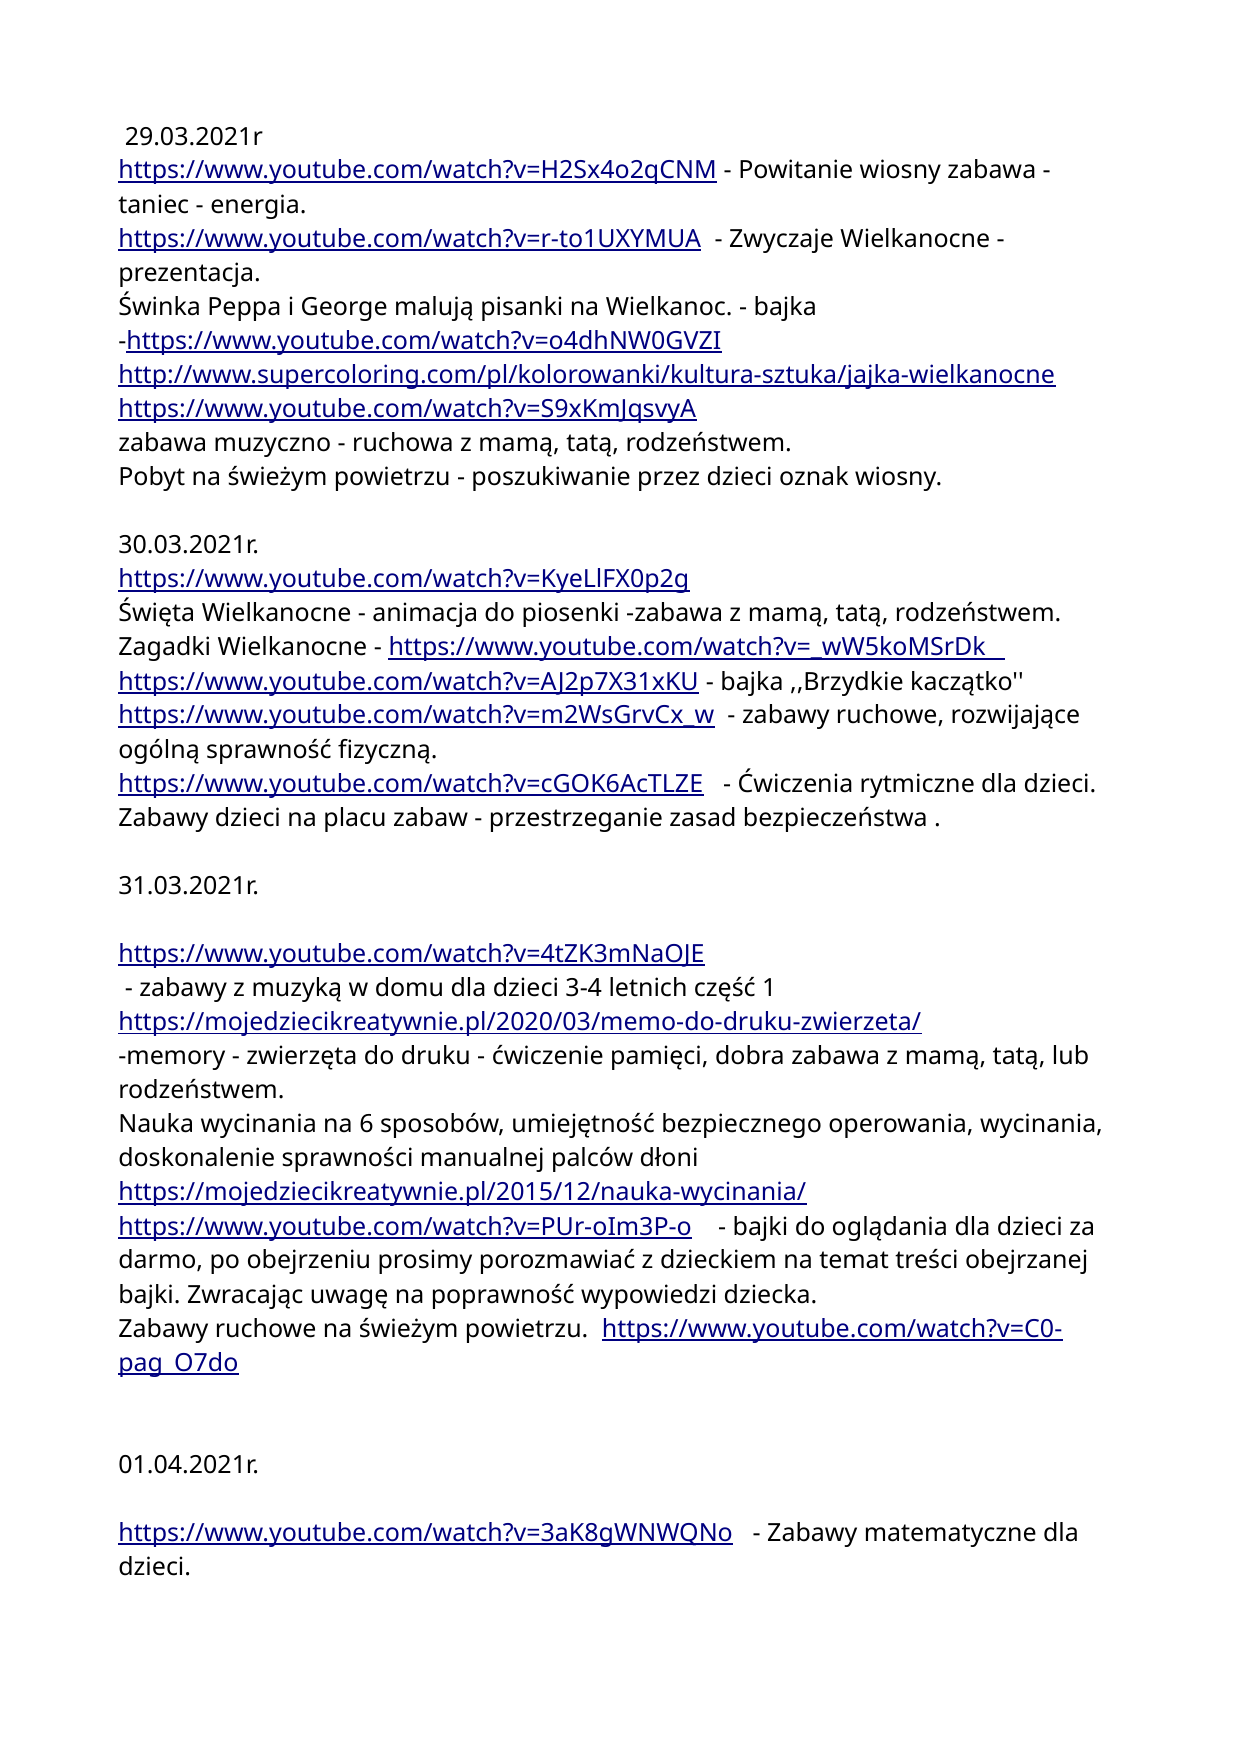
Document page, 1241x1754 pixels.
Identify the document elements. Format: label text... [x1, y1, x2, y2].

text https://www.youtube.com/watch?v=S9xKmJqsvyA [118, 391, 1122, 425]
text https://mojedziecikreatywnie.pl/2015/12/nauka-wycinania/ [118, 1174, 1122, 1208]
text http://www.supercoloring.com/pl/kolorowanki/kultura-sztuka/jajka-wielkanocne [118, 357, 1122, 391]
text https://www.youtube.com/watch?v=cGOK6AcTLZE - Ćwiczenia rytmiczne dla dzieci. [118, 765, 1122, 799]
text Zabawy dzieci na placu zabaw - przestrzeganie zasad bezpieczeństwa . [118, 799, 1122, 833]
text 01.04.2021r. [118, 1447, 1122, 1481]
text -memory - zwierzęta do druku - ćwiczenie pamięci, dobra zabawa z mamą, tatą, lub rodzeństwem. [118, 1038, 1122, 1106]
text Nauka wycinania na 6 sposobów, umiejętność bezpiecznego operowania, wycinania, doskonalenie sprawności manualnej palców dłoni [118, 1106, 1122, 1174]
text 31.03.2021r. [118, 867, 1122, 902]
text https://www.youtube.com/watch?v=PUr-oIm3P-o - bajki do oglądania dla dzieci za darmo, po obejrzeniu prosimy porozmawiać z dzieckiem na temat treści obejrzanej bajki. Zwracając uwagę na poprawność wypowiedzi dziecka. [118, 1208, 1122, 1310]
text https://www.youtube.com/watch?v=4tZK3mNaOJE [118, 936, 1122, 970]
text Świnka Peppa i George malują pisanki na Wielkanoc. - bajka -https://www.youtube.com/watch?v=o4dhNW0GVZI [118, 288, 1122, 357]
text Zabawy ruchowe na świeżym powietrzu. https://www.youtube.com/watch?v=C0-pag_O7do [118, 1310, 1122, 1378]
text https://www.youtube.com/watch?v=r-to1UXYMUA - Zwyczaje Wielkanocne - prezentacja. [118, 220, 1122, 288]
text https://www.youtube.com/watch?v=KyeLlFX0p2g [118, 561, 1122, 595]
text - zabawy z muzyką w domu dla dzieci 3-4 letnich część 1 [118, 970, 1122, 1004]
text https://mojedziecikreatywnie.pl/2020/03/memo-do-druku-zwierzeta/ [118, 1004, 1122, 1038]
text 30.03.2021r. [118, 527, 1122, 561]
text https://www.youtube.com/watch?v=m2WsGrvCx_w - zabawy ruchowe, rozwijające ogólną sprawność fizyczną. [118, 697, 1122, 765]
text 29.03.2021r [118, 118, 1122, 152]
text https://www.youtube.com/watch?v=3aK8gWNWQNo - Zabawy matematyczne dla dzieci. [118, 1515, 1122, 1583]
text https://www.youtube.com/watch?v=H2Sx4o2qCNM - Powitanie wiosny zabawa - taniec - energia. [118, 152, 1122, 220]
text Zagadki Wielkanocne - https://www.youtube.com/watch?v=_wW5koMSrDk https://www.youtube.com/watch?v=AJ2p7X31xKU - bajka ,,Brzydkie kaczątko'' [118, 629, 1122, 697]
text zabawa muzyczno - ruchowa z mamą, tatą, rodzeństwem. [118, 425, 1122, 459]
text Święta Wielkanocne - animacja do piosenki -zabawa z mamą, tatą, rodzeństwem. [118, 595, 1122, 629]
text Pobyt na świeżym powietrzu - poszukiwanie przez dzieci oznak wiosny. [118, 459, 1122, 493]
